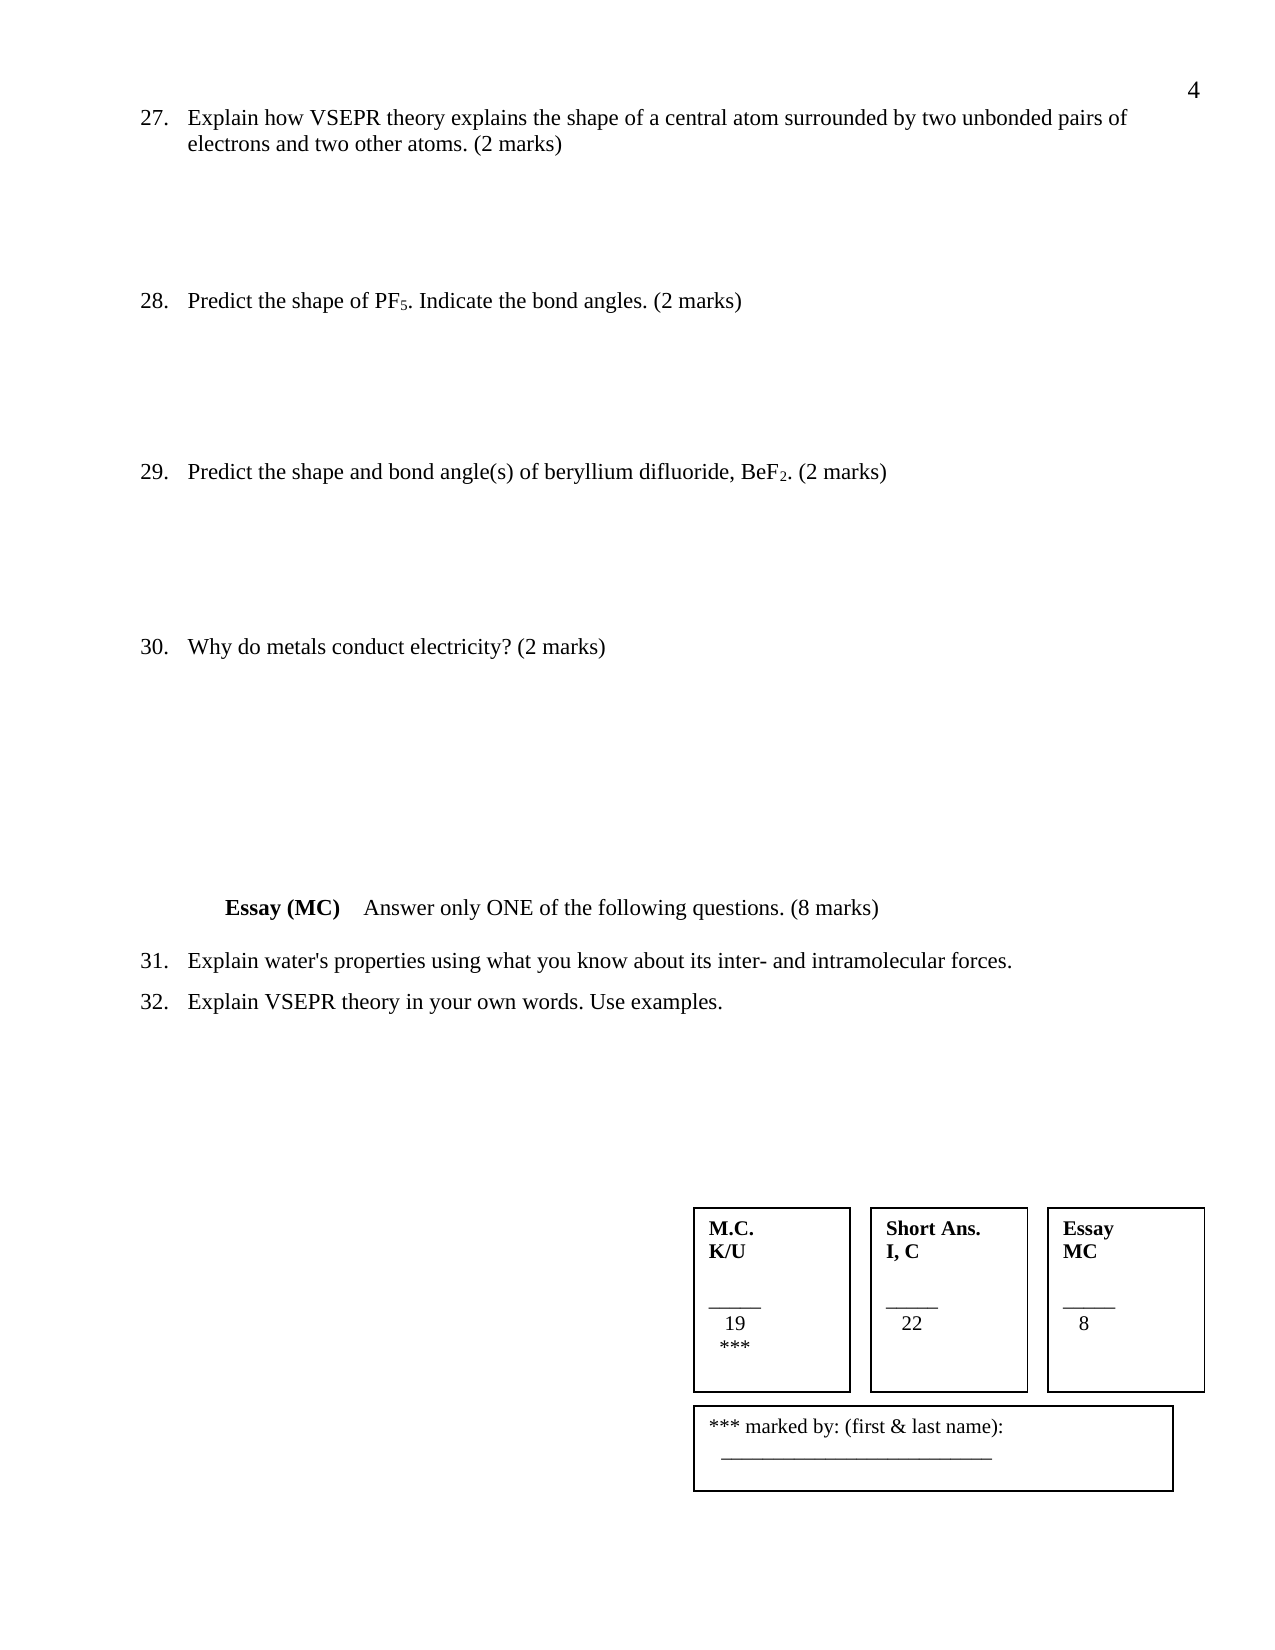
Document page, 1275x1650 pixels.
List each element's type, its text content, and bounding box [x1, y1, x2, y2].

text 27. Explain how VSEPR theory explains the shape of a central atom surrounded by two unbonded pairs of electrons and two other atoms. (2 marks) [75, 104, 1200, 156]
text 30. Why do metals conduct electricity? (2 marks) [75, 633, 1200, 659]
text 31. Explain water's properties using what you know about its inter- and intramolecular forces. [75, 947, 1200, 973]
text 32. Explain VSEPR theory in your own words. Use examples. [75, 988, 1200, 1014]
text Essay (MC) Answer only ONE of the following questions. (8 marks) [75, 894, 1200, 921]
text 29. Predict the shape and bond angle(s) of beryllium difluoride, BeF2. (2 marks) [75, 458, 1200, 484]
text 28. Predict the shape of PF5. Indicate the bond angles. (2 marks) [75, 287, 1200, 313]
